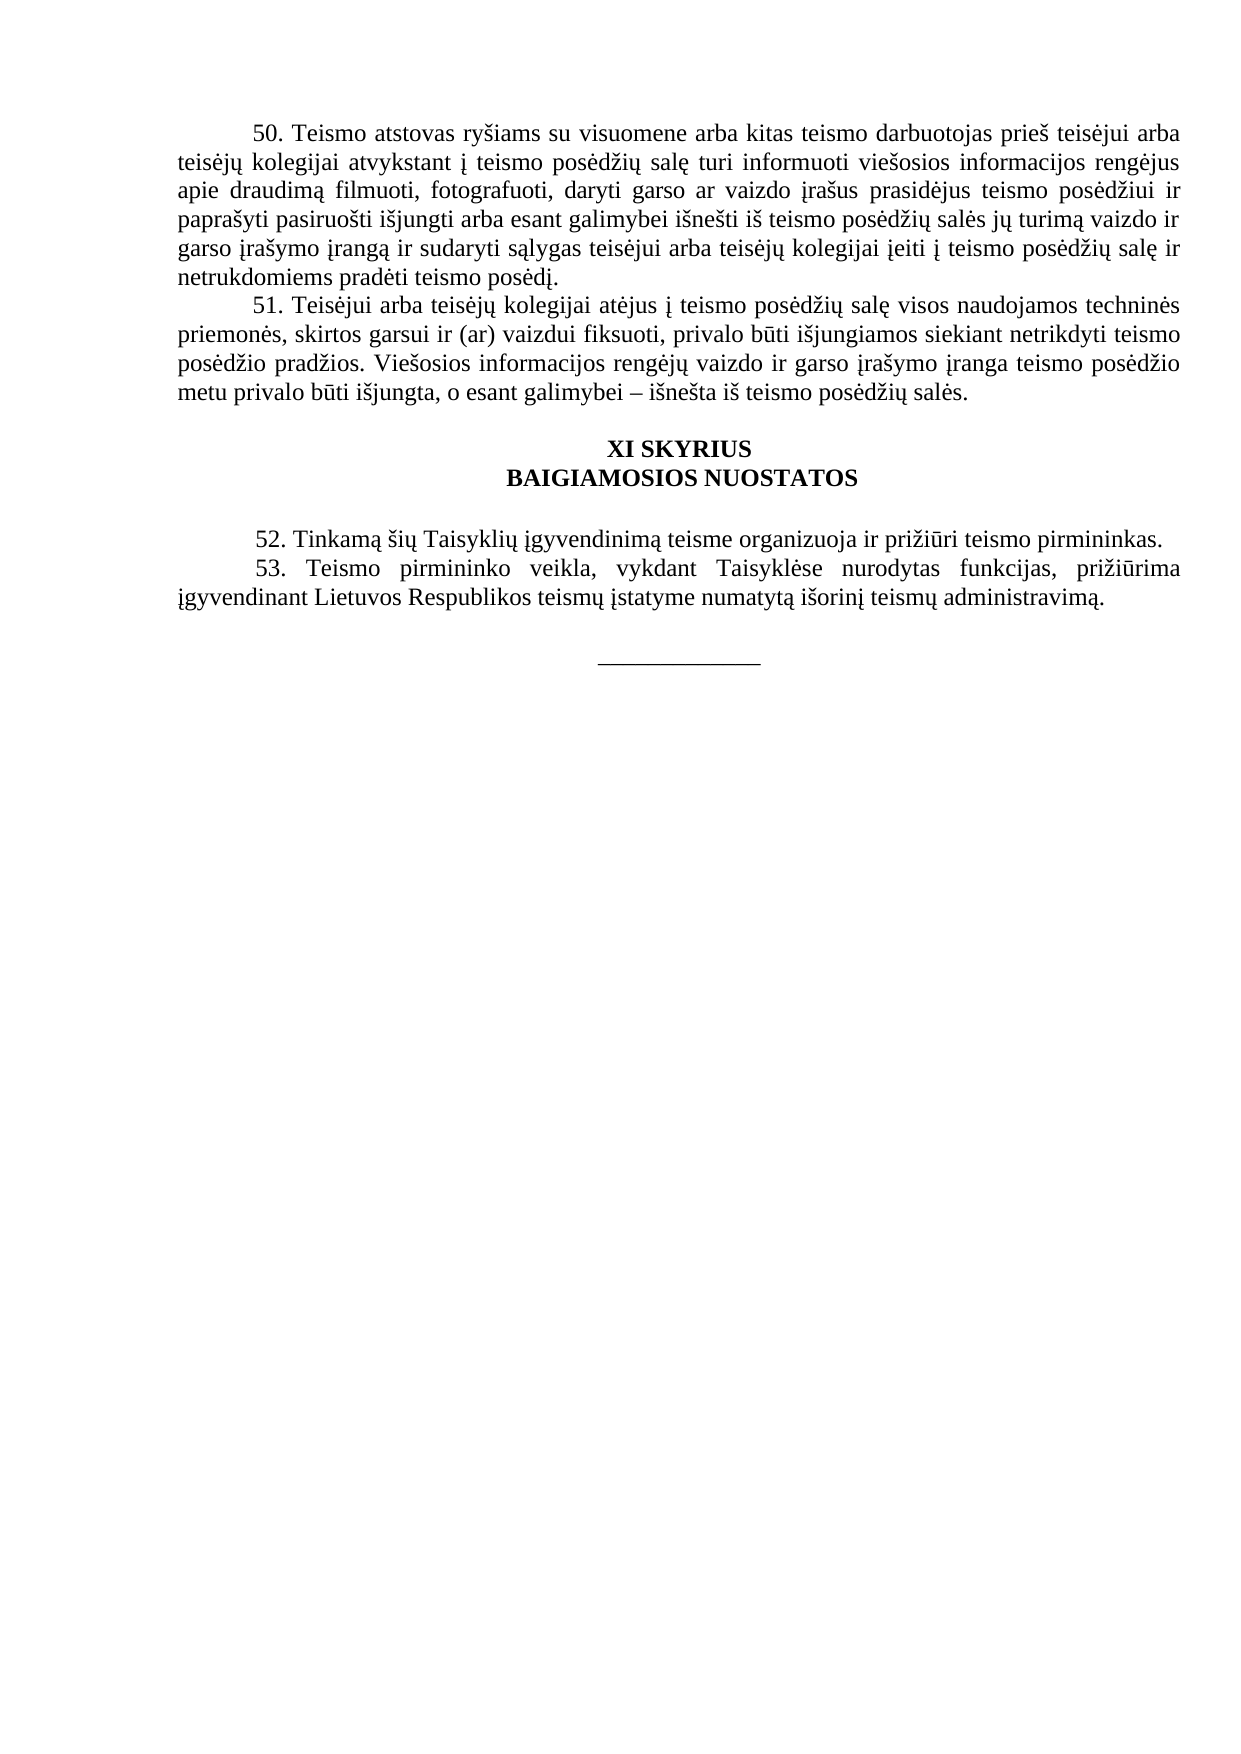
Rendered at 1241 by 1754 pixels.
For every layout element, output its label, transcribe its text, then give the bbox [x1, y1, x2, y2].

text 53. Teismo pirmininko veikla, vykdant Taisyklėse nurodytas funkcijas, prižiūrima įgyvendinant Lietuvos Respublikos teismų įstatyme numatytą išorinį teismų administravimą. [177, 553, 1181, 611]
text 50. Teismo atstovas ryšiams su visuomene arba kitas teismo darbuotojas prieš teisėjui arba teisėjų kolegijai atvykstant į teismo posėdžių salę turi informuoti viešosios informacijos rengėjus apie draudimą filmuoti, fotografuoti, daryti garso ar vaizdo įrašus prasidėjus teismo posėdžiui ir paprašyti pasiruošti išjungti arba esant galimybei išnešti iš teismo posėdžių salės jų turimą vaizdo ir garso įrašymo įrangą ir sudaryti sąlygas teisėjui arba teisėjų kolegijai įeiti į teismo posėdžių salę ir netrukdomiems pradėti teismo posėdį. [177, 118, 1181, 291]
text 52. Tinkamą šių Taisyklių įgyvendinimą teisme organizuoja ir prižiūri teismo pirmininkas. [177, 524, 1181, 553]
text 51. Teisėjui arba teisėjų kolegijai atėjus į teismo posėdžių salę visos naudojamos techninės priemonės, skirtos garsui ir (ar) vaizdui fiksuoti, privalo būti išjungiamos siekiant netrikdyti teismo posėdžio pradžios. Viešosios informacijos rengėjų vaizdo ir garso įrašymo įranga teismo posėdžio metu privalo būti išjungta, o esant galimybei – išnešta iš teismo posėdžių salės. [177, 291, 1181, 406]
text baigiamosios nuostatos [177, 463, 1181, 492]
text XI skyrius [177, 434, 1181, 463]
text _____________ [177, 639, 1181, 668]
